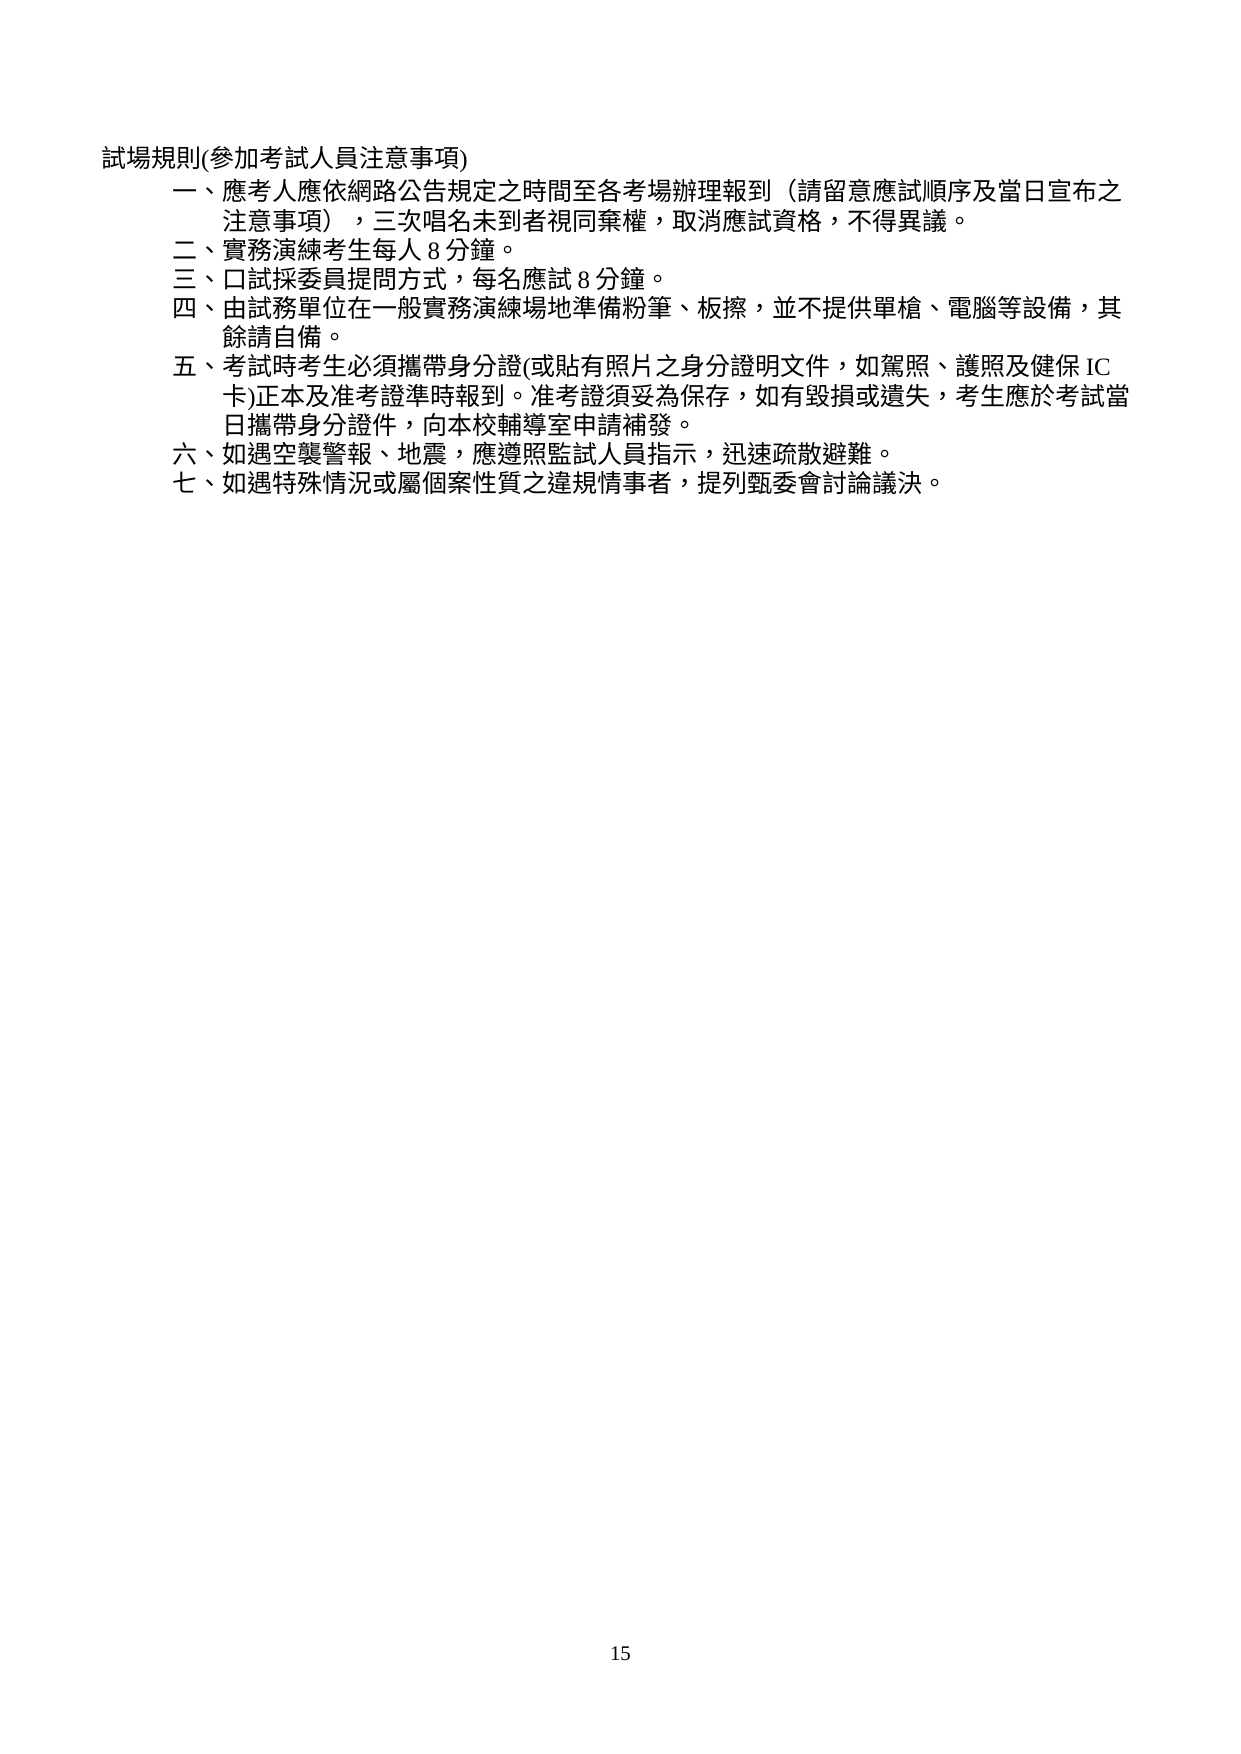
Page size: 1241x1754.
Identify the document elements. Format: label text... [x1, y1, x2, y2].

text 一、應考人應依網路公告規定之時間至各考場辦理報到（請留意應試順序及當日宣布之注意事項），三次唱名未到者視同棄權，取消應試資格，不得異議。 [172, 177, 1134, 236]
text 六、如遇空襲警報、地震，應遵照監試人員指示，迅速疏散避難。 [172, 440, 1146, 469]
text 二、實務演練考生每人8分鐘。 [172, 236, 1134, 265]
text 七、如遇特殊情況或屬個案性質之違規情事者，提列甄委會討論議決。 [172, 469, 1146, 498]
text 試場規則(參加考試人員注意事項) [94, 115, 1146, 177]
text 四、由試務單位在一般實務演練場地準備粉筆、板擦，並不提供單槍、電腦等設備，其餘請自備。 [172, 294, 1134, 352]
text 五、考試時考生必須攜帶身分證(或貼有照片之身分證明文件，如駕照、護照及健保IC卡)正本及准考證準時報到。准考證須妥為保存，如有毀損或遺失，考生應於考試當日攜帶身分證件，向本校輔導室申請補發。 [172, 352, 1134, 440]
text 三、口試採委員提問方式，每名應試8分鐘。 [172, 265, 1134, 294]
